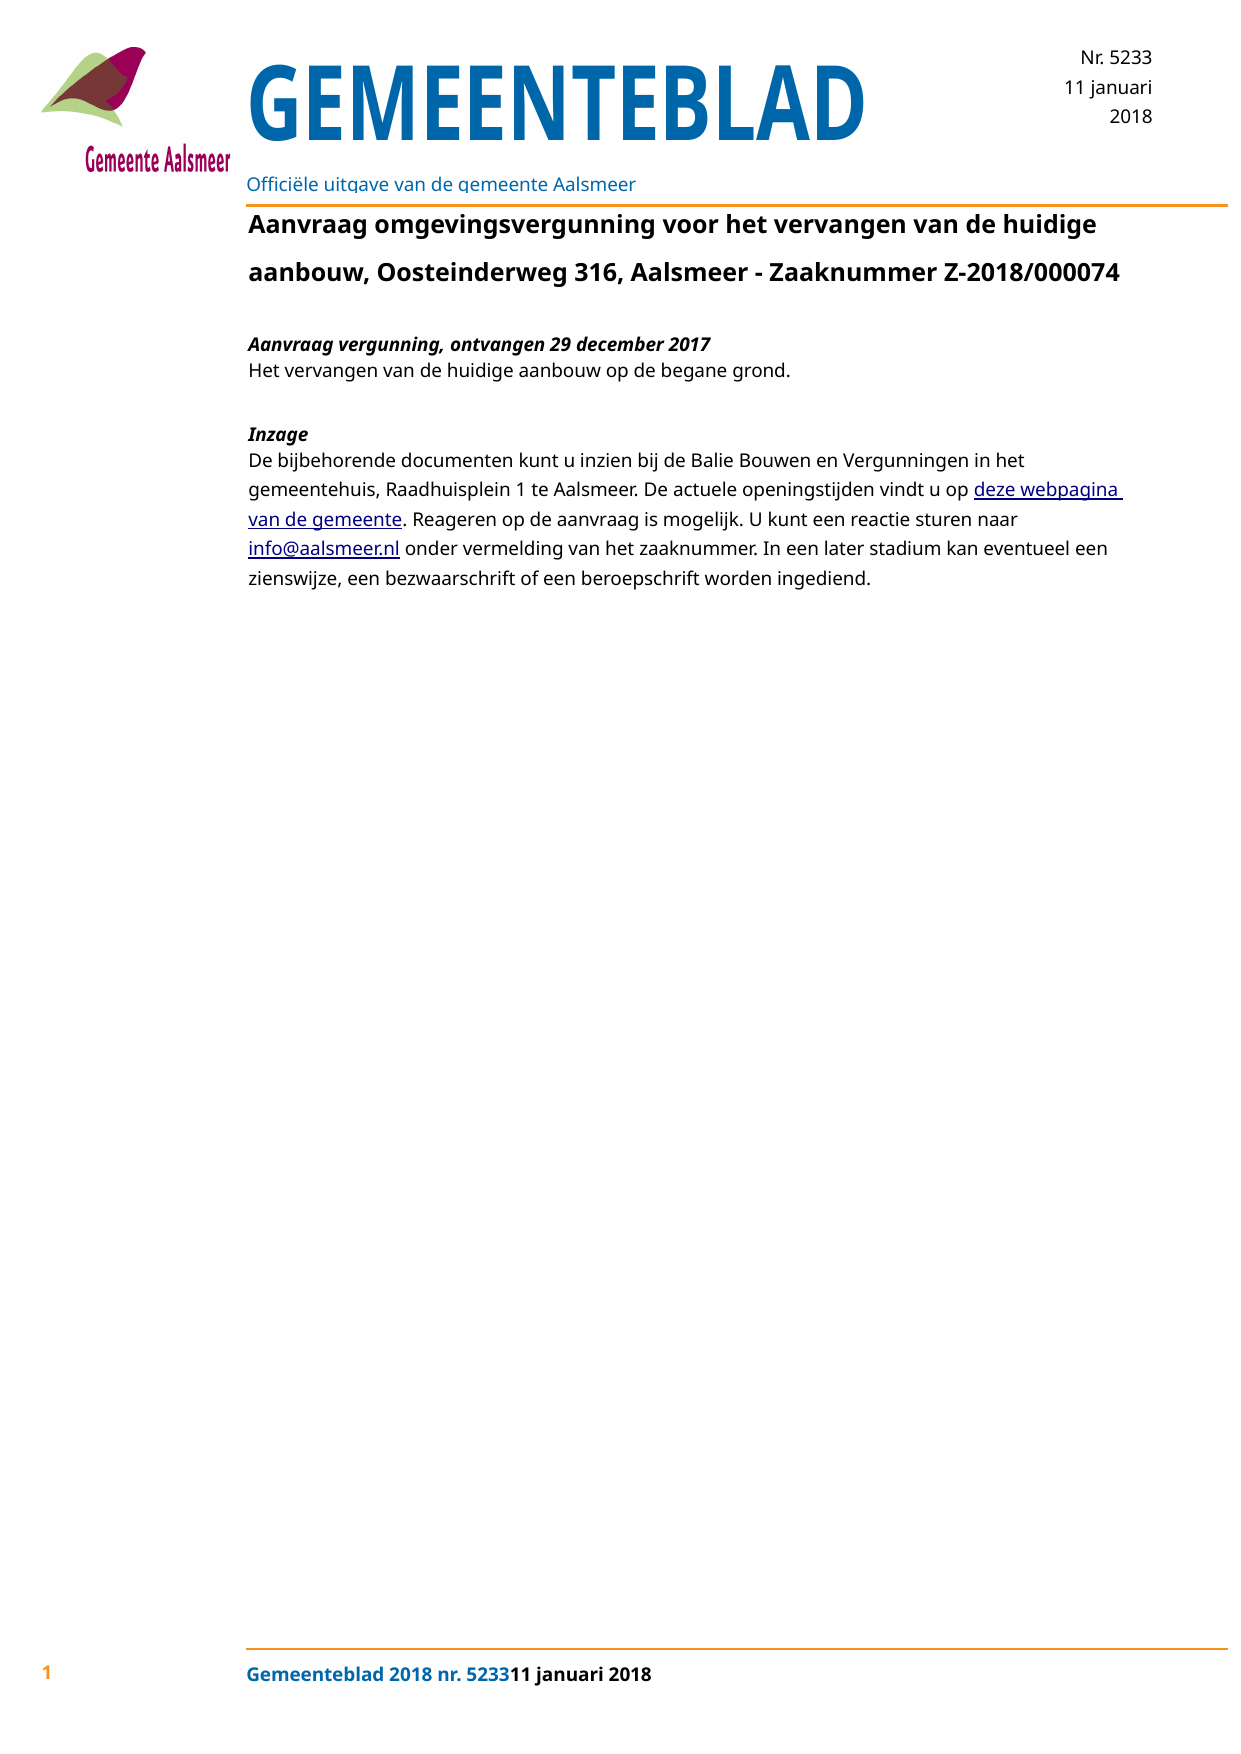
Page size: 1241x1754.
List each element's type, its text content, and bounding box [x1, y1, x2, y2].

text ​ [248, 616, 1152, 641]
text Aanvraag omgevingsvergunning voor het vervangen van de huidige aanbouw, Oosteinderweg 316, Aalsmeer - Zaaknummer Z-2018/000074 [248, 207, 1152, 288]
text Inzage [248, 421, 1152, 447]
picture [41, 47, 231, 172]
text Aanvraag vergunning, ontvangen 29 december 2017 [248, 331, 1152, 357]
text De bijbehorende documenten kunt u inzien bij de Balie Bouwen en Vergunningen in het gemeentehuis, Raadhuisplein 1 te Aalsmeer. De actuele openingstijden vindt u op deze webpagina van de gemeente. Reageren op de aanvraag is mogelijk. U kunt een reactie sturen naar info@aalsmeer.nl onder vermelding van het zaaknummer. In een later stadium kan eventueel een zienswijze, een bezwaarschrift of een beroepschrift worden ingediend. [248, 447, 1152, 591]
text Het vervangen van de huidige aanbouw op de begane grond. [248, 357, 1152, 383]
